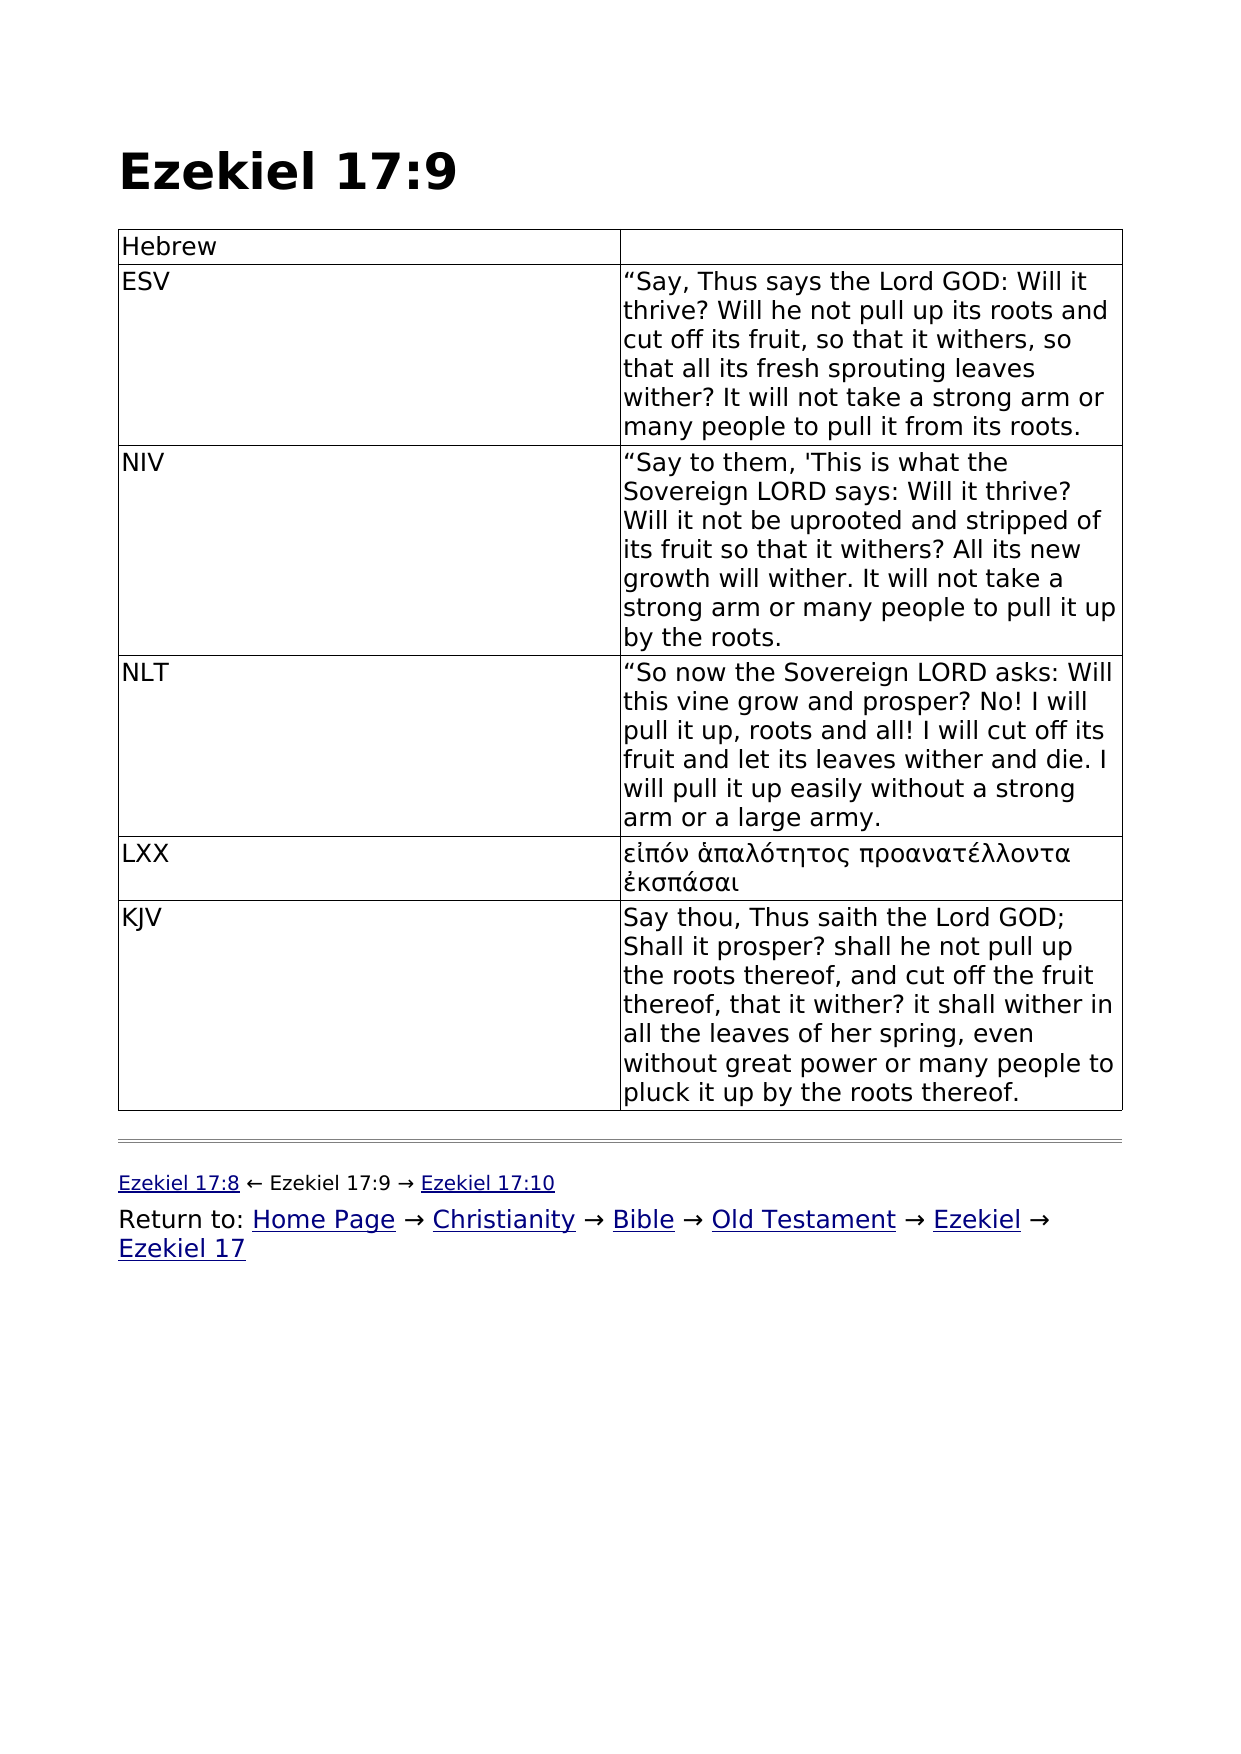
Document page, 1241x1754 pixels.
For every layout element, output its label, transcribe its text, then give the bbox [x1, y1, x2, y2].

table_cell Say thou, Thus saith the Lord GOD; Shall it prosper? shall he not pull up the roots thereof, and cut off the fruit thereof, that it wither? it shall wither in all the leaves of her spring, even without great power or many people to pluck it up by the roots thereof. [621, 901, 1122, 1110]
table_cell εἰπόν ἁπαλότητος προανατέλλοντα ἐκσπάσαι [621, 837, 1122, 900]
table_header Hebrew [119, 230, 620, 264]
text Return to: Home Page → Christianity → Bible → Old Testament → Ezekiel → Ezekiel 17 [118, 1205, 1122, 1264]
subtitle Ezekiel 17:9 [118, 143, 1122, 201]
table_header [621, 230, 1122, 264]
table_cell ESV [119, 265, 620, 445]
text Ezekiel 17:8 ← Ezekiel 17:9 → Ezekiel 17:10 [118, 1171, 1122, 1205]
table_cell “Say, Thus says the Lord GOD: Will it thrive? Will he not pull up its roots and cut off its fruit, so that it withers, so that all its fresh sprouting leaves wither? It will not take a strong arm or many people to pull it from its roots. [621, 265, 1122, 445]
table_cell “Say to them, 'This is what the Sovereign LORD says: Will it thrive? Will it not be uprooted and stripped of its fruit so that it withers? All its new growth will wither. It will not take a strong arm or many people to pull it up by the roots. [621, 446, 1122, 655]
table_cell NIV [119, 446, 620, 655]
table_cell NLT [119, 656, 620, 836]
table_cell KJV [119, 901, 620, 1110]
table_cell “So now the Sovereign LORD asks: Will this vine grow and prosper? No! I will pull it up, roots and all! I will cut off its fruit and let its leaves wither and die. I will pull it up easily without a strong arm or a large army. [621, 656, 1122, 836]
table_cell LXX [119, 837, 620, 900]
